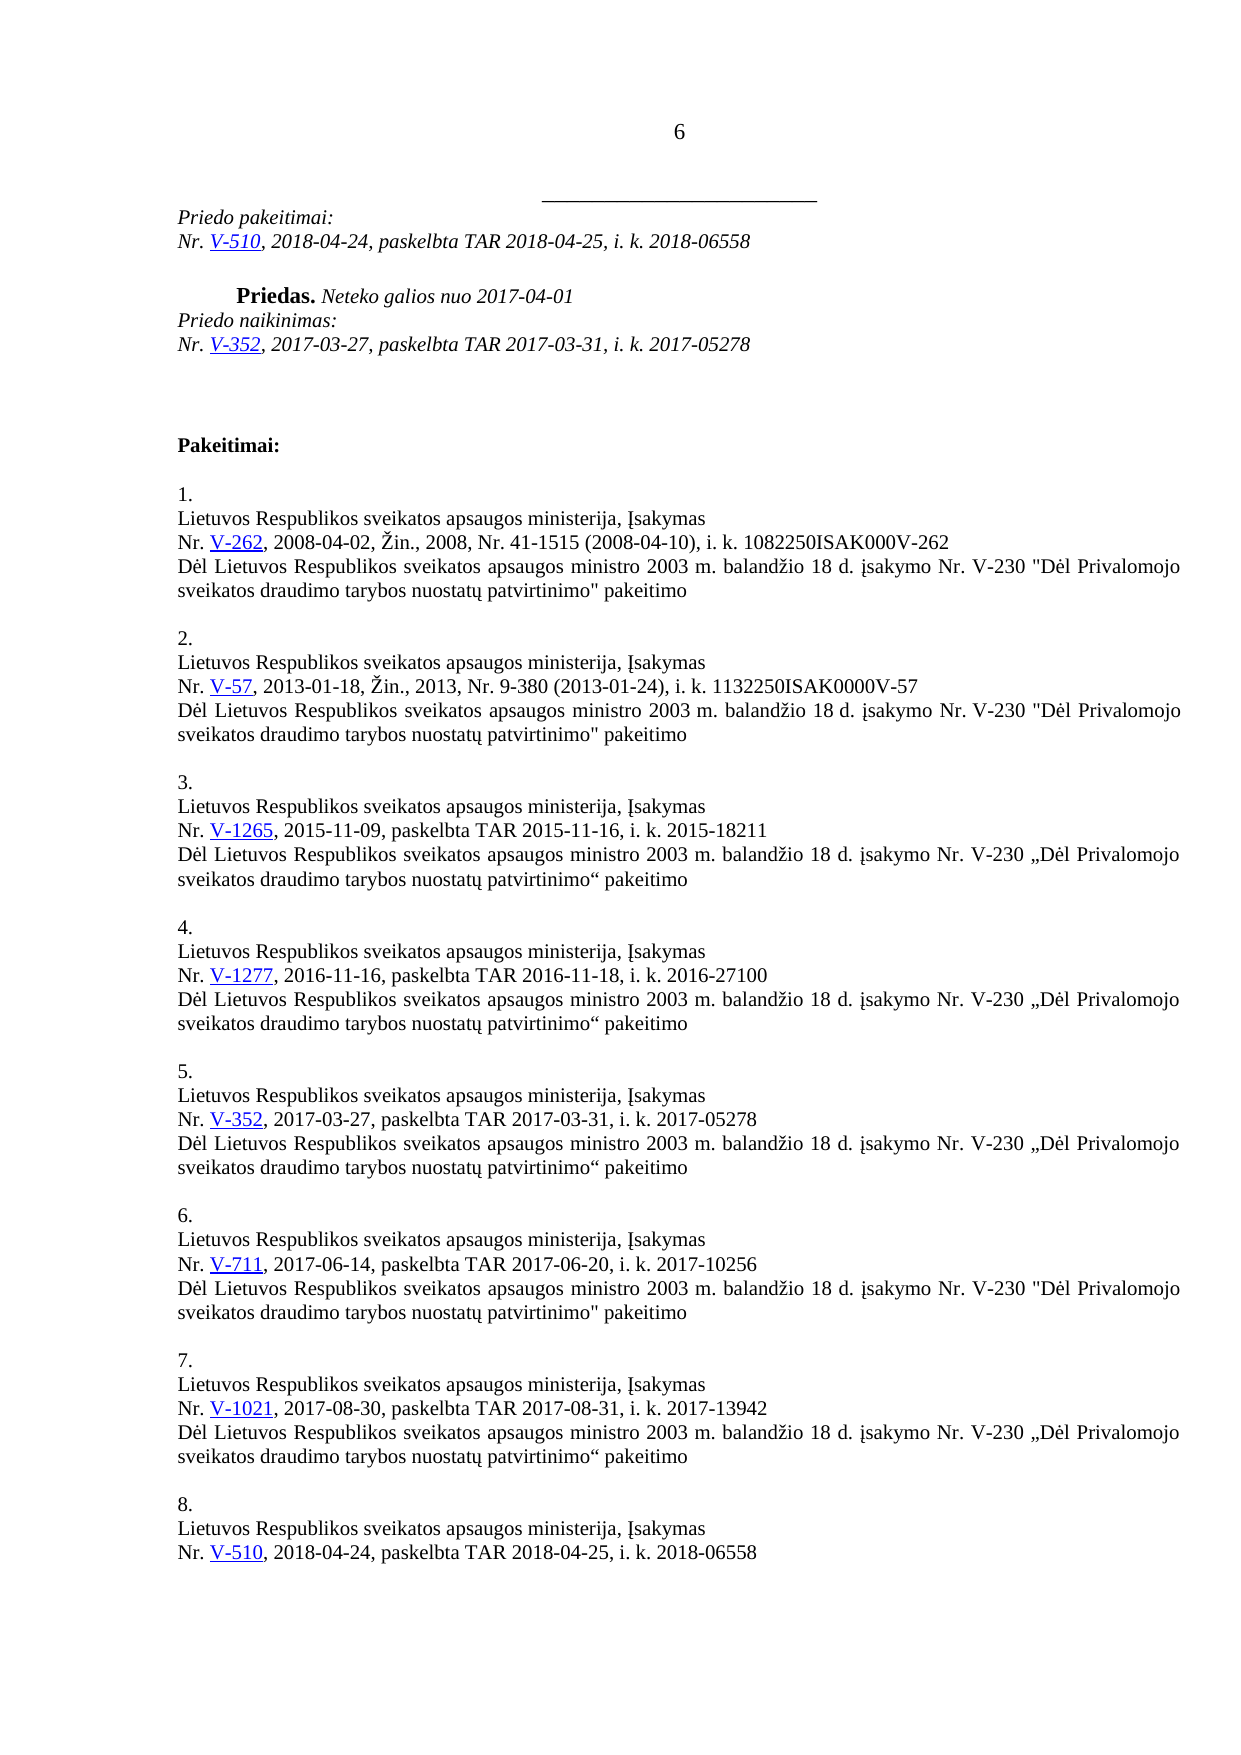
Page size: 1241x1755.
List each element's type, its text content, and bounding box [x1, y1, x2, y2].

text Nr. V-510, 2018-04-24, paskelbta TAR 2018-04-25, i. k. 2018-06558 [177, 1540, 1181, 1564]
text Lietuvos Respublikos sveikatos apsaugos ministerija, Įsakymas [177, 1083, 1181, 1107]
text Nr. V-711, 2017-06-14, paskelbta TAR 2017-06-20, i. k. 2017-10256 [177, 1251, 1181, 1276]
text Nr. V-352, 2017-03-27, paskelbta TAR 2017-03-31, i. k. 2017-05278 [177, 332, 1181, 356]
text 6. [177, 1203, 1181, 1227]
text Nr. V-1021, 2017-08-30, paskelbta TAR 2017-08-31, i. k. 2017-13942 [177, 1396, 1181, 1420]
text Lietuvos Respublikos sveikatos apsaugos ministerija, Įsakymas [177, 506, 1181, 529]
text Lietuvos Respublikos sveikatos apsaugos ministerija, Įsakymas [177, 1372, 1181, 1396]
text Lietuvos Respublikos sveikatos apsaugos ministerija, Įsakymas [177, 1227, 1181, 1251]
text Dėl Lietuvos Respublikos sveikatos apsaugos ministro 2003 m. balandžio 18 d. įsakymo Nr. V-230 „Dėl Privalomojo sveikatos draudimo tarybos nuostatų patvirtinimo“ pakeitimo [177, 842, 1181, 891]
text 1. [177, 481, 1181, 506]
text Lietuvos Respublikos sveikatos apsaugos ministerija, Įsakymas [177, 794, 1181, 818]
text Nr. V-510, 2018-04-24, paskelbta TAR 2018-04-25, i. k. 2018-06558 [177, 229, 1181, 253]
text 8. [177, 1492, 1181, 1516]
text 3. [177, 770, 1181, 794]
text Lietuvos Respublikos sveikatos apsaugos ministerija, Įsakymas [177, 1516, 1181, 1540]
text Dėl Lietuvos Respublikos sveikatos apsaugos ministro 2003 m. balandžio 18 d. įsakymo Nr. V-230 "Dėl Privalomojo sveikatos draudimo tarybos nuostatų patvirtinimo" pakeitimo [177, 1276, 1181, 1324]
text Priedo pakeitimai: [177, 205, 1181, 229]
text Dėl Lietuvos Respublikos sveikatos apsaugos ministro 2003 m. balandžio 18 d. įsakymo Nr. V-230 „Dėl Privalomojo sveikatos draudimo tarybos nuostatų patvirtinimo“ pakeitimo [177, 1420, 1181, 1468]
text Lietuvos Respublikos sveikatos apsaugos ministerija, Įsakymas [177, 650, 1181, 674]
text Nr. V-1277, 2016-11-16, paskelbta TAR 2016-11-18, i. k. 2016-27100 [177, 963, 1181, 987]
text 2. [177, 626, 1181, 650]
text Dėl Lietuvos Respublikos sveikatos apsaugos ministro 2003 m. balandžio 18 d. įsakymo Nr. V-230 "Dėl Privalomojo sveikatos draudimo tarybos nuostatų patvirtinimo" pakeitimo [177, 698, 1181, 746]
text Dėl Lietuvos Respublikos sveikatos apsaugos ministro 2003 m. balandžio 18 d. įsakymo Nr. V-230 „Dėl Privalomojo sveikatos draudimo tarybos nuostatų patvirtinimo“ pakeitimo [177, 987, 1181, 1035]
text 7. [177, 1348, 1181, 1372]
text Nr. V-57, 2013-01-18, Žin., 2013, Nr. 9-380 (2013-01-24), i. k. 1132250ISAK0000V-57 [177, 674, 1181, 698]
text Nr. V-352, 2017-03-27, paskelbta TAR 2017-03-31, i. k. 2017-05278 [177, 1107, 1181, 1131]
text Pakeitimai: [177, 433, 1181, 457]
text Nr. V-262, 2008-04-02, Žin., 2008, Nr. 41-1515 (2008-04-10), i. k. 1082250ISAK000V-262 [177, 529, 1181, 554]
text Nr. V-1265, 2015-11-09, paskelbta TAR 2015-11-16, i. k. 2015-18211 [177, 818, 1181, 842]
text Dėl Lietuvos Respublikos sveikatos apsaugos ministro 2003 m. balandžio 18 d. įsakymo Nr. V-230 „Dėl Privalomojo sveikatos draudimo tarybos nuostatų patvirtinimo“ pakeitimo [177, 1131, 1181, 1179]
text ______________________ [177, 176, 1181, 205]
text Lietuvos Respublikos sveikatos apsaugos ministerija, Įsakymas [177, 939, 1181, 963]
text Priedo naikinimas: [177, 308, 1181, 332]
text 4. [177, 914, 1181, 939]
text Priedas. Neteko galios nuo 2017-04-01 [177, 282, 1181, 308]
text 5. [177, 1059, 1181, 1083]
text Dėl Lietuvos Respublikos sveikatos apsaugos ministro 2003 m. balandžio 18 d. įsakymo Nr. V-230 "Dėl Privalomojo sveikatos draudimo tarybos nuostatų patvirtinimo" pakeitimo [177, 554, 1181, 602]
